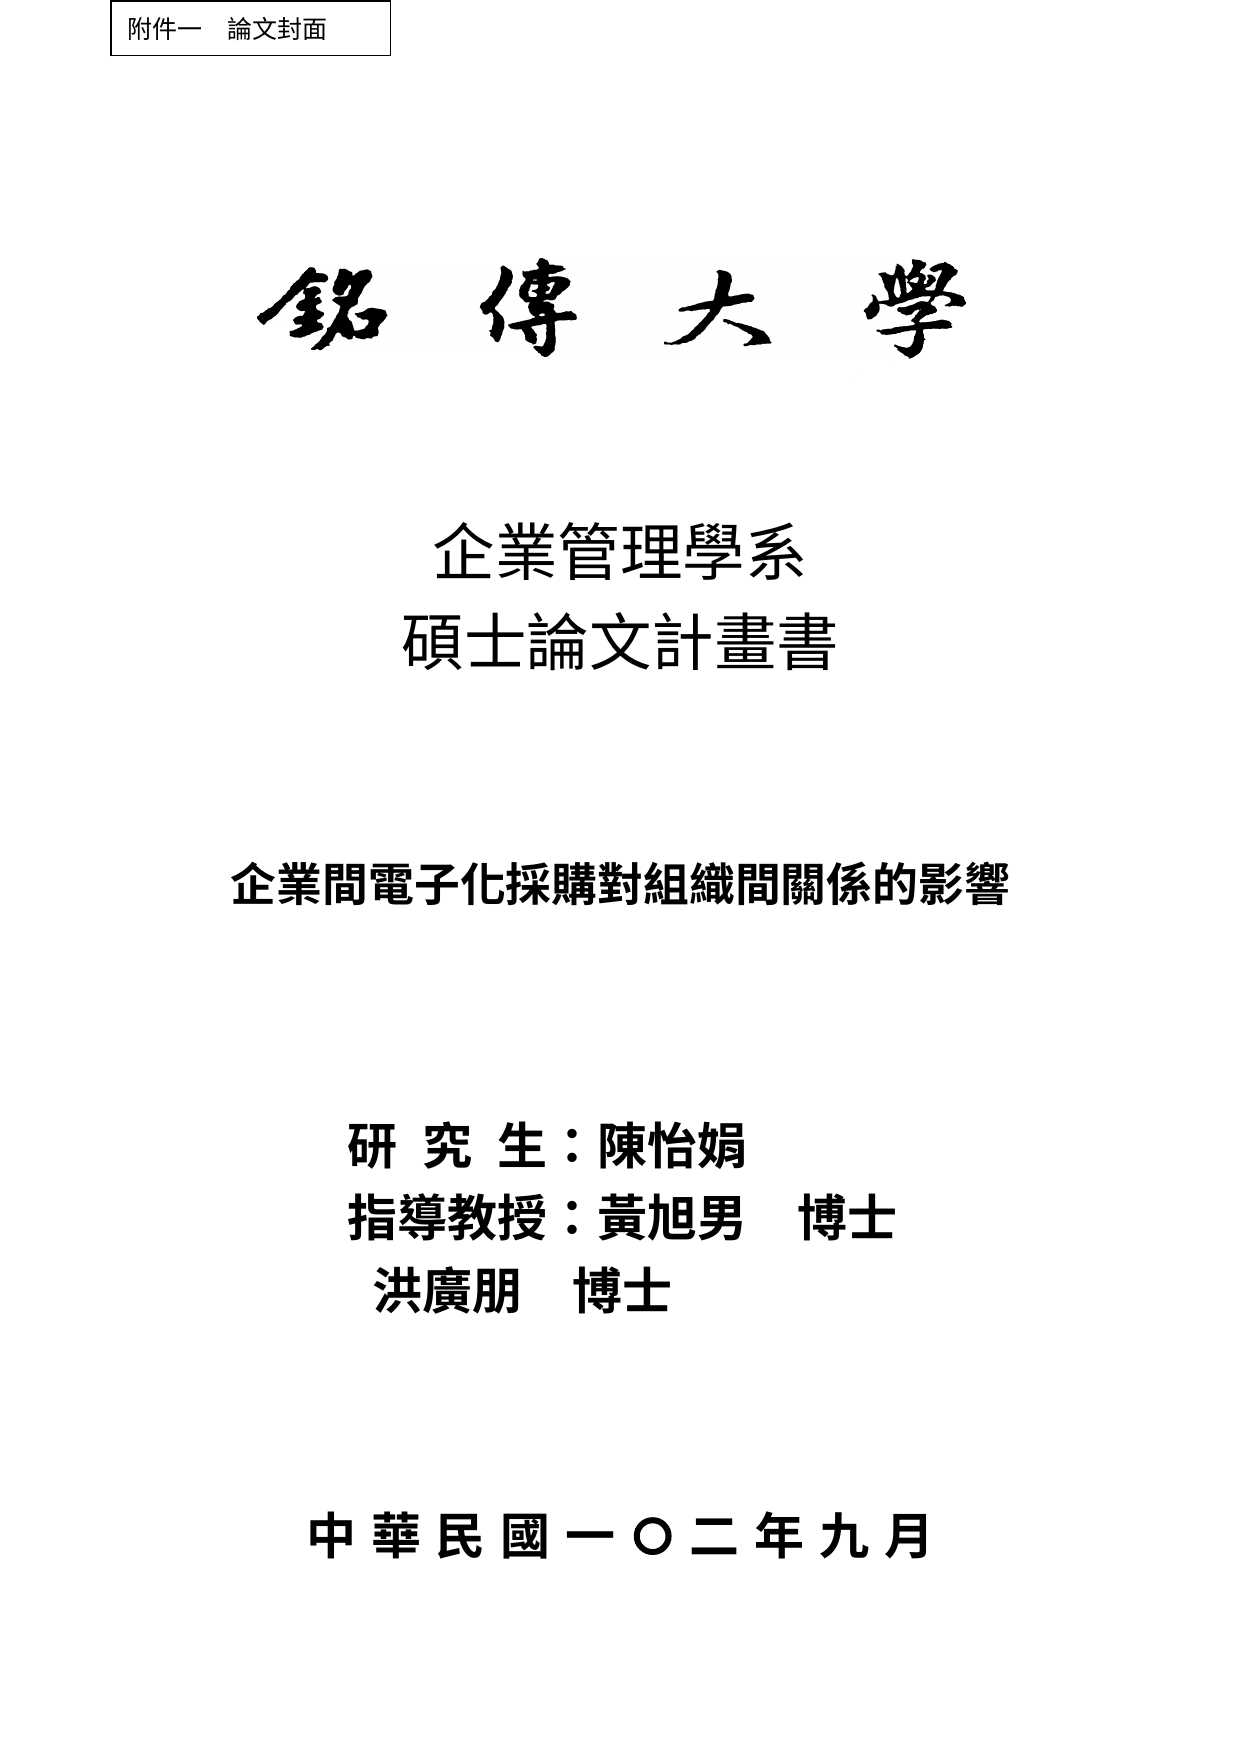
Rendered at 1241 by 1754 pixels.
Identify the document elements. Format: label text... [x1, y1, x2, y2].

text 碩士論文計畫書 [148, 593, 1092, 684]
text 指導教授：黃旭男 博士 [148, 1179, 1092, 1251]
text 研 究 生：陳怡娟 [148, 1106, 1092, 1179]
text 附件一 論文封面 [127, 9, 375, 45]
text 洪廣朋 博士 [148, 1251, 1092, 1323]
text [112, 2, 390, 55]
text 企業管理學系 [148, 503, 1092, 593]
text 中華民國一二年九月 [148, 1496, 1092, 1568]
text 企業間電子化採購對組織間關係的影響 [148, 849, 1092, 915]
